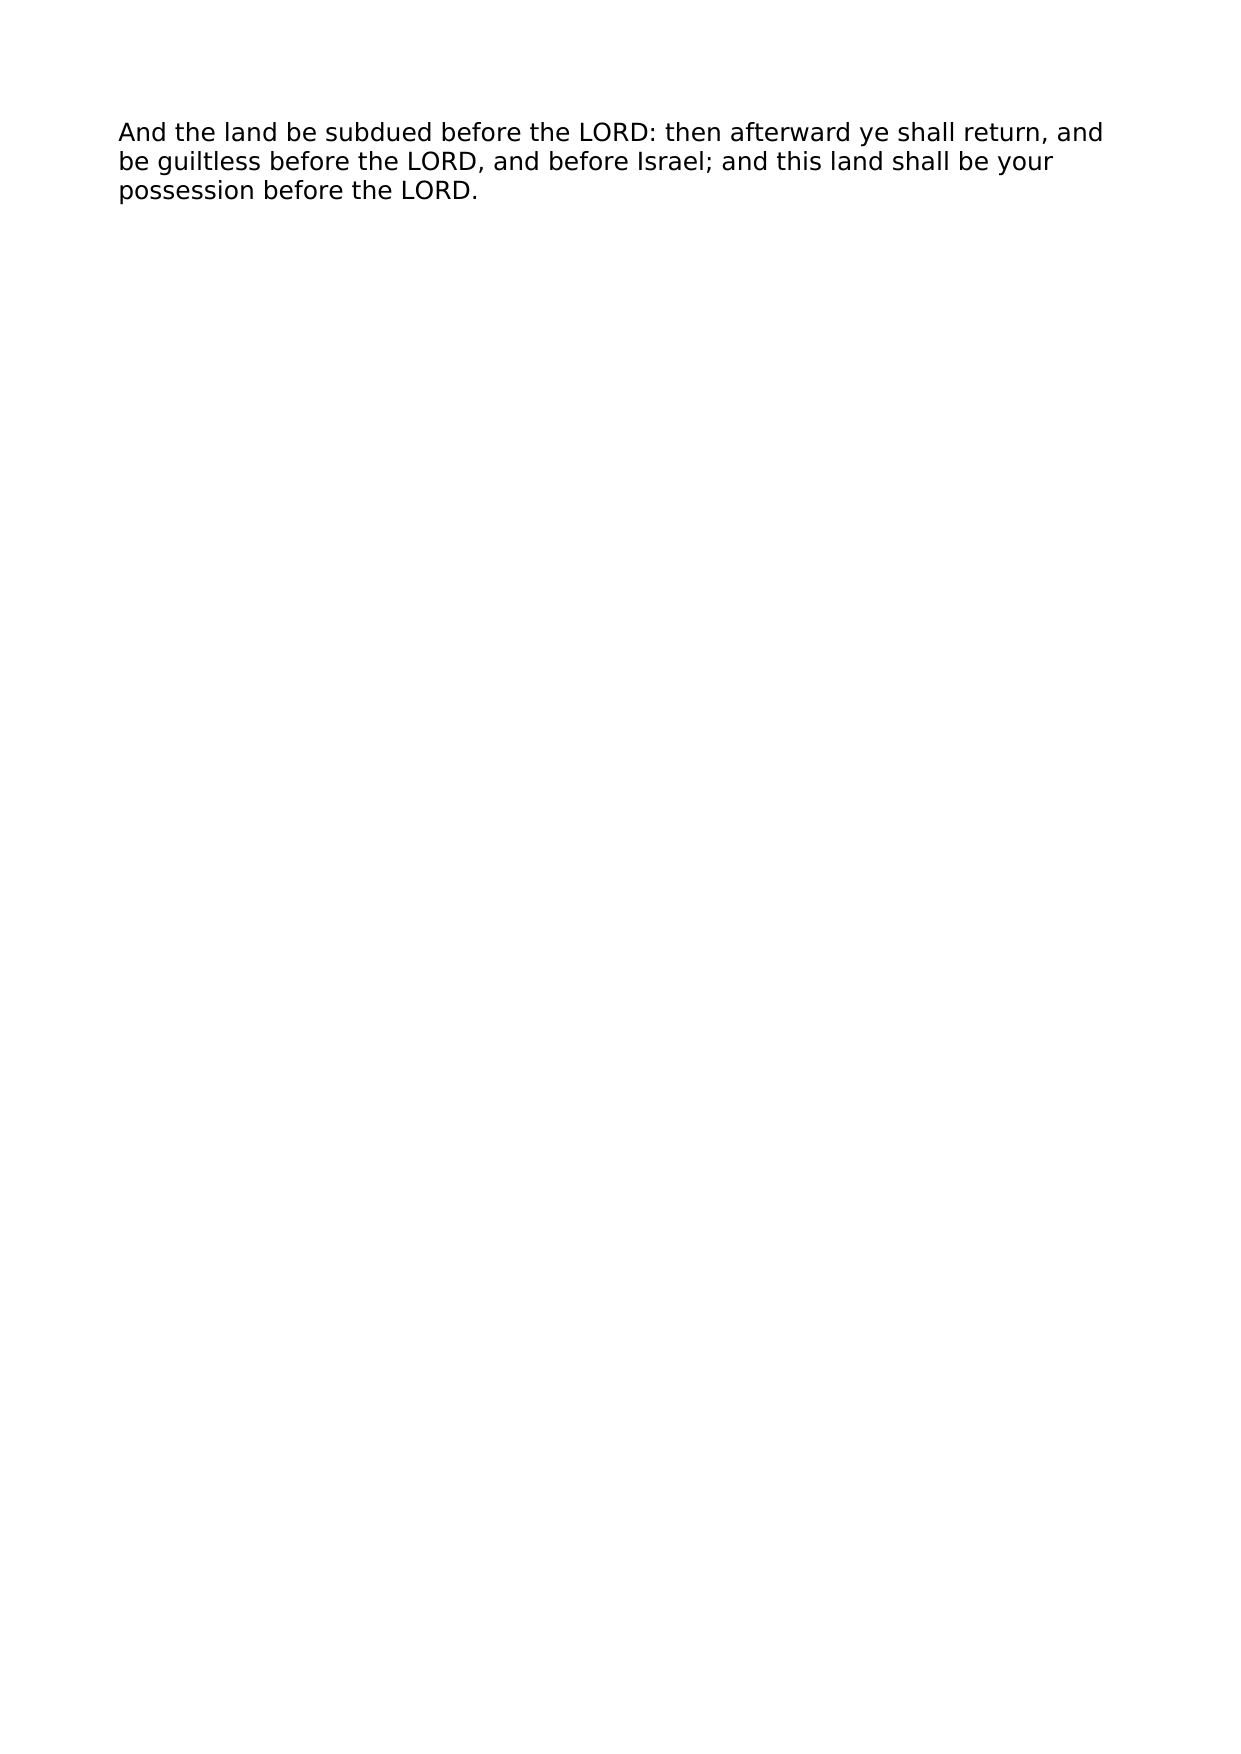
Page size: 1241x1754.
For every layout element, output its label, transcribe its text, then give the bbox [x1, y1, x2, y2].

text And the land be subdued before the LORD: then afterward ye shall return, and be guiltless before the LORD, and before Israel; and this land shall be your possession before the LORD. [118, 118, 1122, 206]
